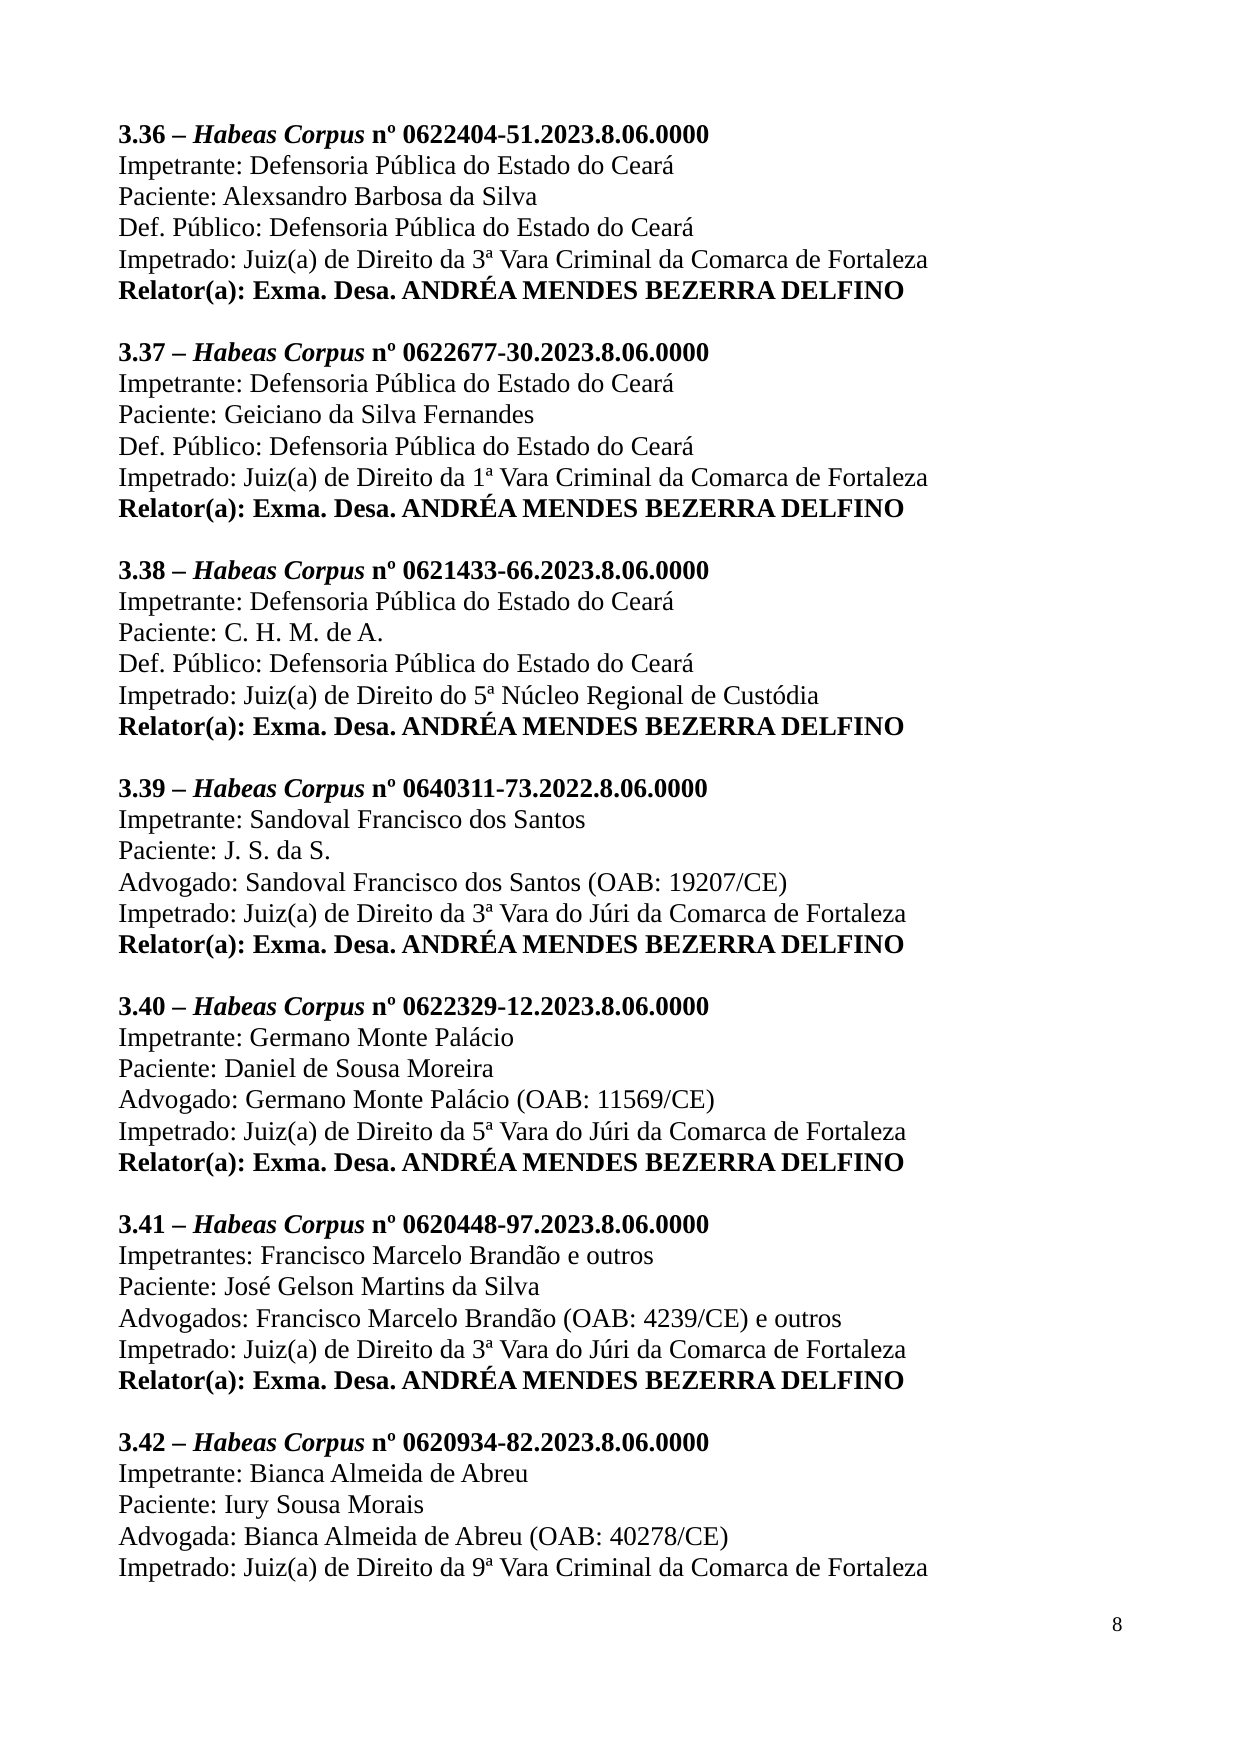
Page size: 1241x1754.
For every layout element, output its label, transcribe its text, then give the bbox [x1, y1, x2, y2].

text Paciente: José Gelson Martins da Silva [118, 1271, 1122, 1302]
text Relator(a): Exma. Desa. ANDRÉA MENDES BEZERRA DELFINO [118, 710, 1122, 741]
text Impetrante: Bianca Almeida de Abreu [118, 1457, 1122, 1488]
text Paciente: Alexsandro Barbosa da Silva [118, 180, 1122, 212]
text Impetrante: Germano Monte Palácio [118, 1021, 1122, 1052]
text 3.36 – Habeas Corpus nº 0622404-51.2023.8.06.0000 [118, 118, 1122, 149]
text Impetrado: Juiz(a) de Direito da 3ª Vara Criminal da Comarca de Fortaleza [118, 243, 1122, 274]
text Advogada: Bianca Almeida de Abreu (OAB: 40278/CE) [118, 1520, 1122, 1551]
text Impetrante: Defensoria Pública do Estado do Ceará [118, 367, 1122, 398]
text Paciente: J. S. da S. [118, 834, 1122, 866]
text 3.40 – Habeas Corpus nº 0622329-12.2023.8.06.0000 [118, 990, 1122, 1021]
text Impetrado: Juiz(a) de Direito da 5ª Vara do Júri da Comarca de Fortaleza [118, 1115, 1122, 1146]
text Impetrado: Juiz(a) de Direito da 1ª Vara Criminal da Comarca de Fortaleza [118, 461, 1122, 492]
text Paciente: Geiciano da Silva Fernandes [118, 398, 1122, 429]
text Relator(a): Exma. Desa. ANDRÉA MENDES BEZERRA DELFINO [118, 274, 1122, 305]
text Impetrantes: Francisco Marcelo Brandão e outros [118, 1239, 1122, 1271]
text Advogados: Francisco Marcelo Brandão (OAB: 4239/CE) e outros [118, 1302, 1122, 1333]
text Impetrado: Juiz(a) de Direito da 3ª Vara do Júri da Comarca de Fortaleza [118, 1333, 1122, 1364]
text Paciente: Daniel de Sousa Moreira [118, 1052, 1122, 1084]
text Impetrante: Defensoria Pública do Estado do Ceará [118, 149, 1122, 180]
text 3.39 – Habeas Corpus nº 0640311-73.2022.8.06.0000 [118, 772, 1122, 803]
text 3.41 – Habeas Corpus nº 0620448-97.2023.8.06.0000 [118, 1208, 1122, 1239]
text Relator(a): Exma. Desa. ANDRÉA MENDES BEZERRA DELFINO [118, 928, 1122, 959]
text 3.38 – Habeas Corpus nº 0621433-66.2023.8.06.0000 [118, 554, 1122, 585]
text Def. Público: Defensoria Pública do Estado do Ceará [118, 429, 1122, 461]
text Paciente: C. H. M. de A. [118, 616, 1122, 648]
text Impetrado: Juiz(a) de Direito da 3ª Vara do Júri da Comarca de Fortaleza [118, 897, 1122, 928]
text Relator(a): Exma. Desa. ANDRÉA MENDES BEZERRA DELFINO [118, 492, 1122, 523]
text Def. Público: Defensoria Pública do Estado do Ceará [118, 648, 1122, 679]
text Impetrante: Sandoval Francisco dos Santos [118, 803, 1122, 834]
text Impetrante: Defensoria Pública do Estado do Ceará [118, 585, 1122, 616]
text Impetrado: Juiz(a) de Direito do 5ª Núcleo Regional de Custódia [118, 679, 1122, 710]
text Def. Público: Defensoria Pública do Estado do Ceará [118, 212, 1122, 243]
text Relator(a): Exma. Desa. ANDRÉA MENDES BEZERRA DELFINO [118, 1364, 1122, 1395]
text Advogado: Germano Monte Palácio (OAB: 11569/CE) [118, 1084, 1122, 1115]
text Impetrado: Juiz(a) de Direito da 9ª Vara Criminal da Comarca de Fortaleza [118, 1551, 1122, 1582]
text Advogado: Sandoval Francisco dos Santos (OAB: 19207/CE) [118, 866, 1122, 897]
text 3.37 – Habeas Corpus nº 0622677-30.2023.8.06.0000 [118, 336, 1122, 367]
text 3.42 – Habeas Corpus nº 0620934-82.2023.8.06.0000 [118, 1426, 1122, 1457]
text Paciente: Iury Sousa Morais [118, 1488, 1122, 1520]
text Relator(a): Exma. Desa. ANDRÉA MENDES BEZERRA DELFINO [118, 1146, 1122, 1177]
